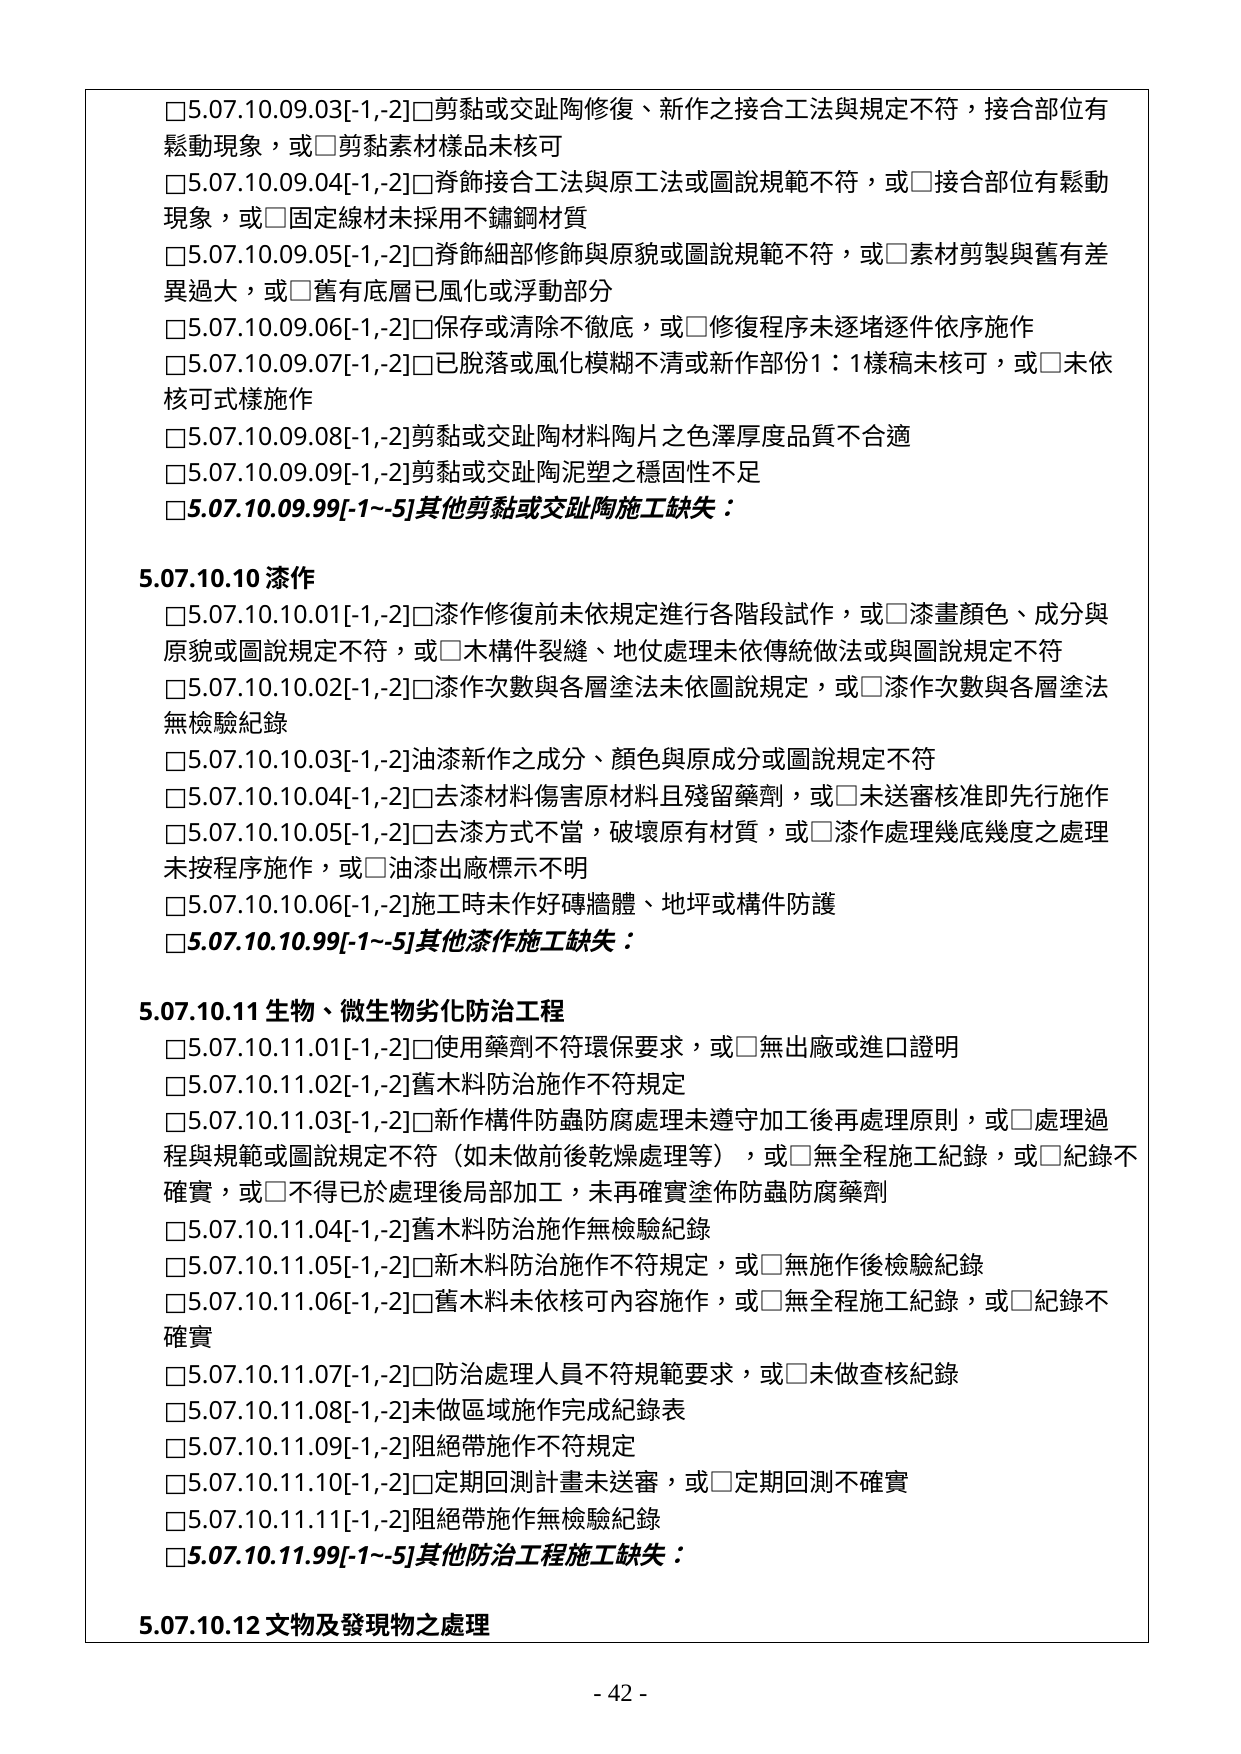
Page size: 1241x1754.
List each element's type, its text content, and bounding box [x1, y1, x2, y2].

table_cell □5.07.10.09.03[-1,-2]□剪黏或交趾陶修復、新作之接合工法與規定不符，接合部位有 鬆動現象，或□剪黏素材樣品未核可 □5.07.10.09.04[-1,-2]□脊飾接合工法與原工法或圖說規範不符，或□接合部位有鬆動 現象，或□固定線材未採用不鏽鋼材質 □5.07.10.09.05[-1,-2]□脊飾細部修飾與原貌或圖說規範不符，或□素材剪製與舊有差 異過大，或□舊有底層已風化或浮動部分 □5.07.10.09.06[-1,-2]□保存或清除不徹底，或□修復程序未逐堵逐件依序施作 □5.07.10.09.07[-1,-2]□已脫落或風化模糊不清或新作部份1：1樣稿未核可，或□未依 核可式樣施作 □5.07.10.09.08[-1,-2]剪黏或交趾陶材料陶片之色澤厚度品質不合適 □5.07.10.09.09[-1,-2]剪黏或交趾陶泥塑之穩固性不足 □5.07.10.09.99[-1~-5]其他剪黏或交趾陶施工缺失： 5.07.10.10漆作 □5.07.10.10.01[-1,-2]□漆作修復前未依規定進行各階段試作，或□漆畫顏色、成分與 原貌或圖說規定不符，或□木構件裂縫、地仗處理未依傳統做法或與圖說規定不符 □5.07.10.10.02[-1,-2]□漆作次數與各層塗法未依圖說規定，或□漆作次數與各層塗法 無檢驗紀錄 □5.07.10.10.03[-1,-2]油漆新作之成分、顏色與原成分或圖說規定不符 □5.07.10.10.04[-1,-2]□去漆材料傷害原材料且殘留藥劑，或□未送審核准即先行施作 □5.07.10.10.05[-1,-2]□去漆方式不當，破壞原有材質，或□漆作處理幾底幾度之處理 未按程序施作，或□油漆出廠標示不明 □5.07.10.10.06[-1,-2]施工時未作好磚牆體、地坪或構件防護 □5.07.10.10.99[-1~-5]其他漆作施工缺失： 5.07.10.11生物、微生物劣化防治工程 □5.07.10.11.01[-1,-2]□使用藥劑不符環保要求，或□無出廠或進口證明 □5.07.10.11.02[-1,-2]舊木料防治施作不符規定 □5.07.10.11.03[-1,-2]□新作構件防蟲防腐處理未遵守加工後再處理原則，或□處理過 程與規範或圖說規定不符（如未做前後乾燥處理等），或□無全程施工紀錄，或□紀錄不 確實，或□不得已於處理後局部加工，未再確實塗佈防蟲防腐藥劑 □5.07.10.11.04[-1,-2]舊木料防治施作無檢驗紀錄 □5.07.10.11.05[-1,-2]□新木料防治施作不符規定，或□無施作後檢驗紀錄 □5.07.10.11.06[-1,-2]□舊木料未依核可內容施作，或□無全程施工紀錄，或□紀錄不 確實 □5.07.10.11.07[-1,-2]□防治處理人員不符規範要求，或□未做查核紀錄 □5.07.10.11.08[-1,-2]未做區域施作完成紀錄表 □5.07.10.11.09[-1,-2]阻絕帶施作不符規定 □5.07.10.11.10[-1,-2]□定期回測計畫未送審，或□定期回測不確實 □5.07.10.11.11[-1,-2]阻絕帶施作無檢驗紀錄 □5.07.10.11.99[-1~-5]其他防治工程施工缺失： 5.07.10.12文物及發現物之處理 [86, 90, 1148, 1642]
